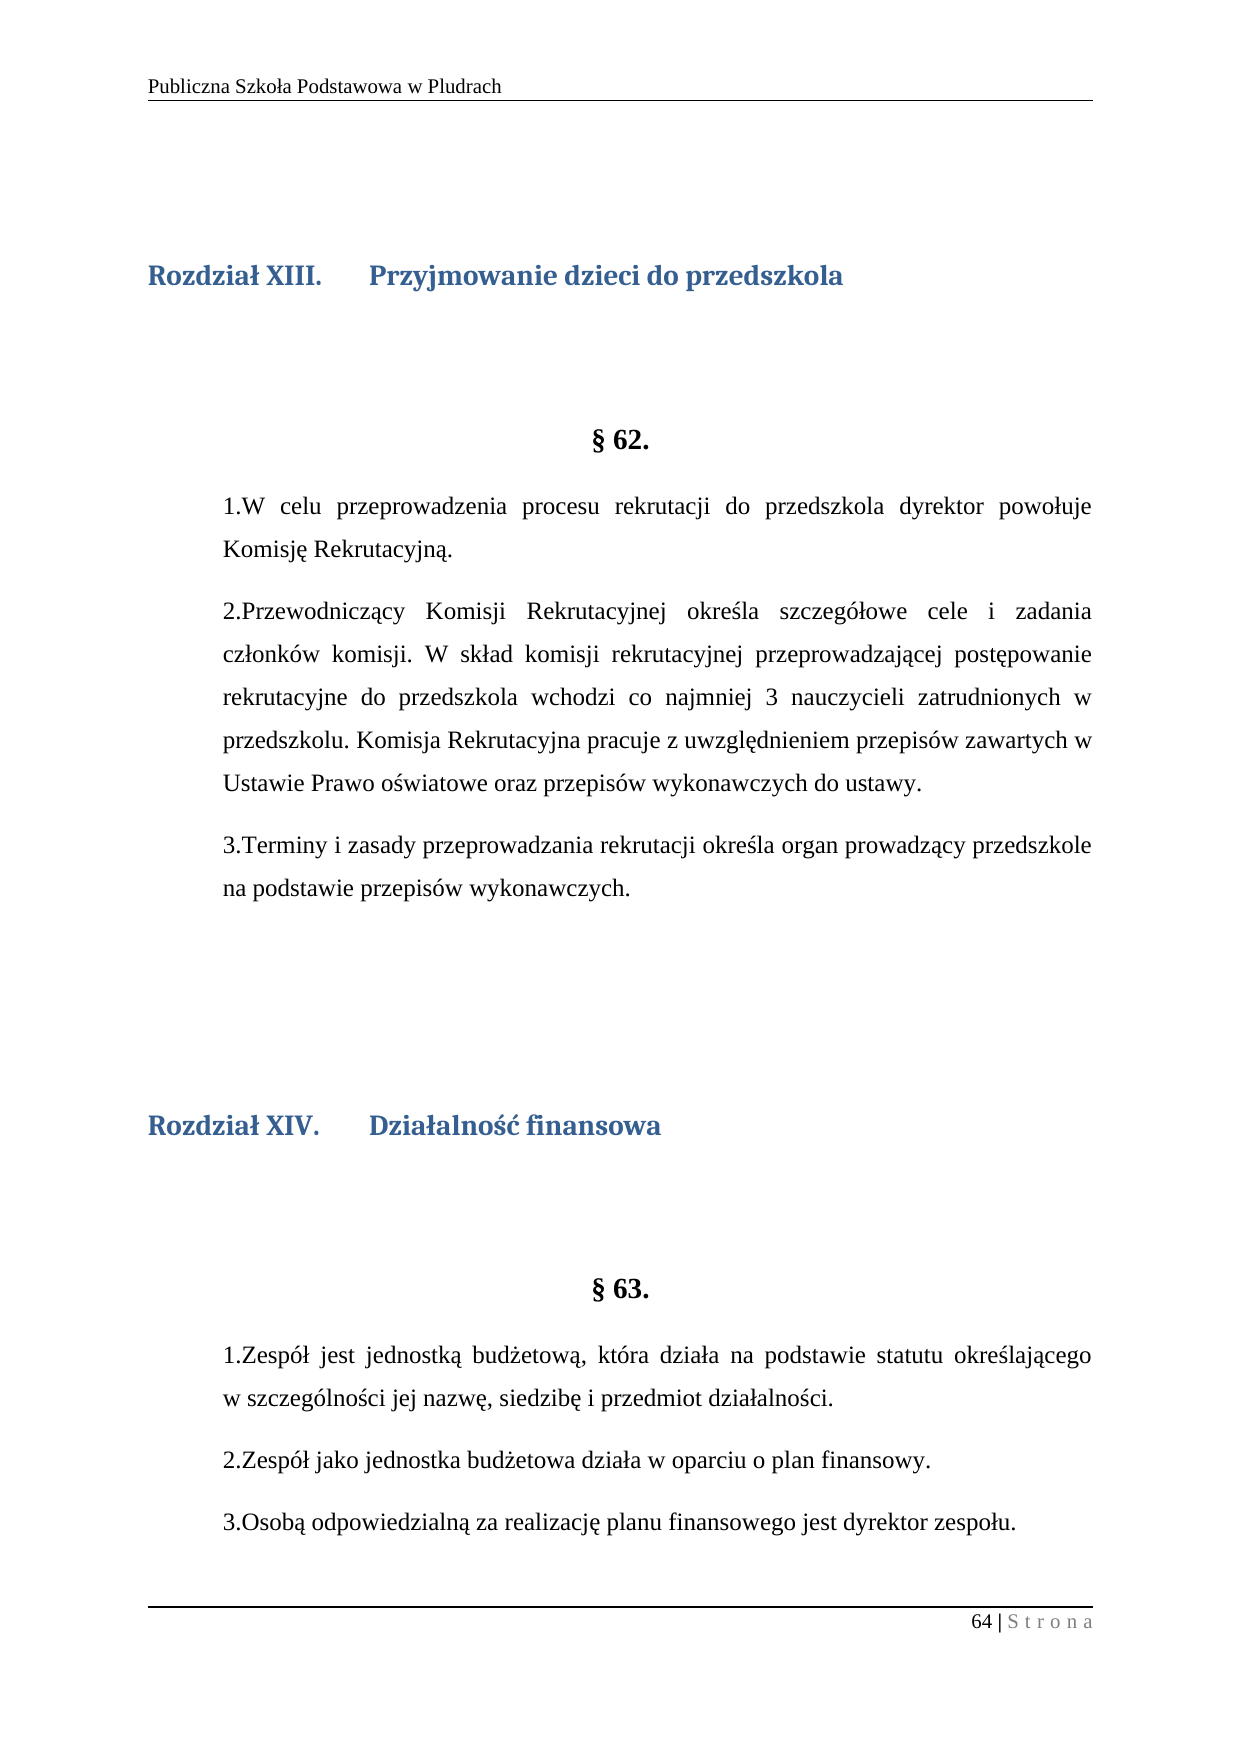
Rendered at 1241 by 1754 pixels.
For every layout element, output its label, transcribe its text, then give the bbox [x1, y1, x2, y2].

list Zespół jest jednostką budżetową, która działa na podstawie statutu określającego w szczególności jej nazwę, siedzibę i przedmiot działalności. [223, 1340, 1093, 1412]
list Terminy i zasady przeprowadzania rekrutacji określa organ prowadzący przedszkole na podstawie przepisów wykonawczych. [223, 830, 1093, 902]
list Zespół jako jednostka budżetowa działa w oparciu o plan finansowy. [223, 1445, 1093, 1474]
subtitle Rozdział XIII. Przyjmowanie dzieci do przedszkola [148, 259, 1093, 293]
list Osobą odpowiedzialną za realizację planu finansowego jest dyrektor zespołu. [223, 1507, 1093, 1536]
list Przewodniczący Komisji Rekrutacyjnej określa szczegółowe cele i zadania członków komisji. W skład komisji rekrutacyjnej przeprowadzającej postępowanie rekrutacyjne do przedszkola wchodzi co najmniej 3 nauczycieli zatrudnionych w przedszkolu. Komisja Rekrutacyjna pracuje z uwzględnieniem przepisów zawartych w Ustawie Prawo oświatowe oraz przepisów wykonawczych do ustawy. [223, 596, 1093, 797]
subtitle Rozdział XIV. Działalność finansowa [148, 1109, 1093, 1142]
text § 62. [148, 422, 1093, 455]
list W celu przeprowadzenia procesu rekrutacji do przedszkola dyrektor powołuje Komisję Rekrutacyjną. [223, 491, 1093, 563]
text § 63. [148, 1271, 1093, 1305]
